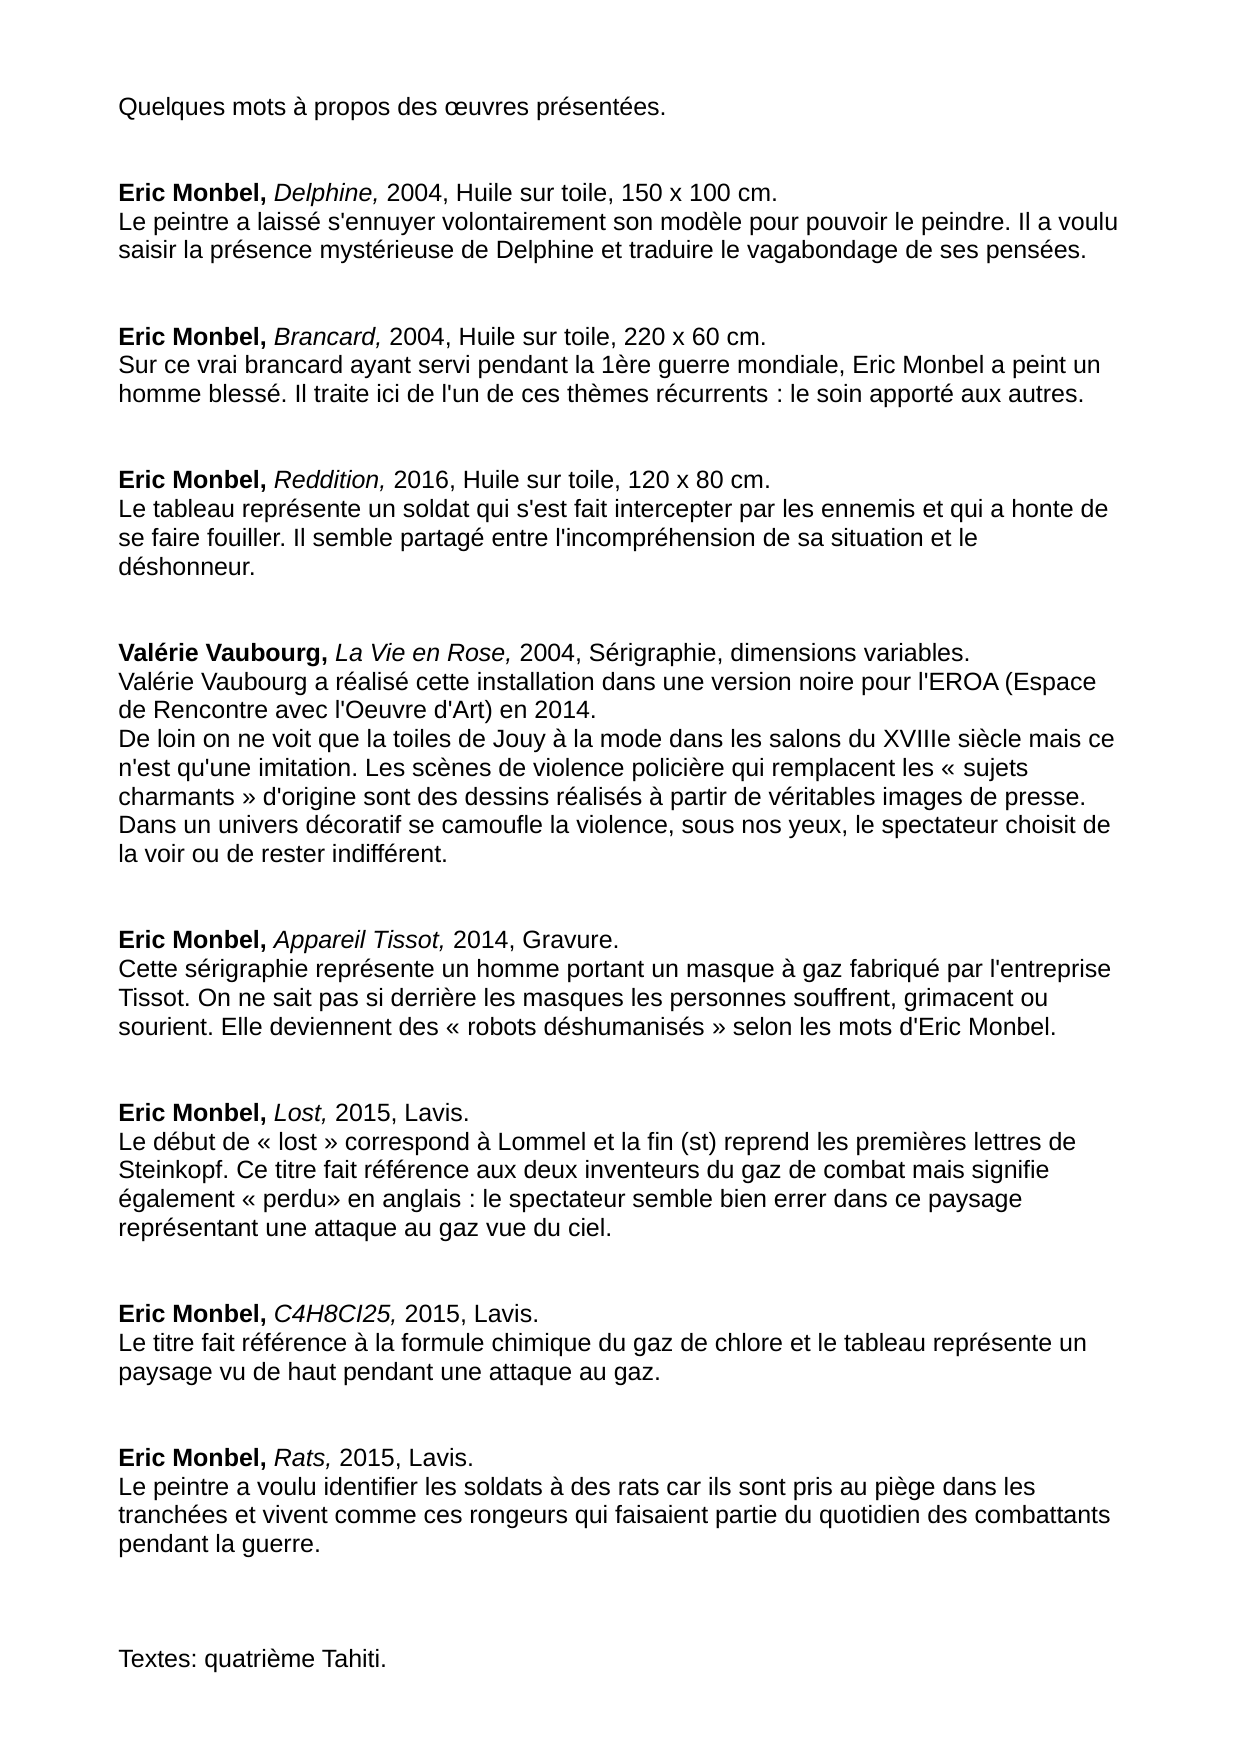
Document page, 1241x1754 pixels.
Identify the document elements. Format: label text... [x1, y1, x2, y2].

text Le tableau représente un soldat qui s'est fait intercepter par les ennemis et qui a honte de se faire fouiller. Il semble partagé entre l'incompréhension de sa situation et le déshonneur. [118, 494, 1122, 580]
text Le peintre a voulu identifier les soldats à des rats car ils sont pris au piège dans les tranchées et vivent comme ces rongeurs qui faisaient partie du quotidien des combattants pendant la guerre. [118, 1472, 1122, 1558]
text Eric Monbel, Appareil Tissot, 2014, Gravure. [118, 925, 1122, 954]
text Valérie Vaubourg, La Vie en Rose, 2004, Sérigraphie, dimensions variables. [118, 638, 1122, 667]
text Quelques mots à propos des œuvres présentées. [118, 92, 1122, 120]
text Eric Monbel, Delphine, 2004, Huile sur toile, 150 x 100 cm. [118, 178, 1122, 207]
text De loin on ne voit que la toiles de Jouy à la mode dans les salons du XVIIIe siècle mais ce n'est qu'une imitation. Les scènes de violence policière qui remplacent les « sujets charmants » d'origine sont des dessins réalisés à partir de véritables images de presse. Dans un univers décoratif se camoufle la violence, sous nos yeux, le spectateur choisit de la voir ou de rester indifférent. [118, 724, 1122, 868]
text Sur ce vrai brancard ayant servi pendant la 1ère guerre mondiale, Eric Monbel a peint un homme blessé. Il traite ici de l'un de ces thèmes récurrents : le soin apporté aux autres. [118, 350, 1122, 408]
text Valérie Vaubourg a réalisé cette installation dans une version noire pour l'EROA (Espace de Rencontre avec l'Oeuvre d'Art) en 2014. [118, 667, 1122, 724]
text Cette sérigraphie représente un homme portant un masque à gaz fabriqué par l'entreprise Tissot. On ne sait pas si derrière les masques les personnes souffrent, grimacent ou sourient. Elle deviennent des « robots déshumanisés » selon les mots d'Eric Monbel. [118, 954, 1122, 1040]
text Eric Monbel, Reddition, 2016, Huile sur toile, 120 x 80 cm. [118, 465, 1122, 494]
text Le titre fait référence à la formule chimique du gaz de chlore et le tableau représente un paysage vu de haut pendant une attaque au gaz. [118, 1328, 1122, 1385]
text Le début de « lost » correspond à Lommel et la fin (st) reprend les premières lettres de Steinkopf. Ce titre fait référence aux deux inventeurs du gaz de combat mais signifie également « perdu» en anglais : le spectateur semble bien errer dans ce paysage représentant une attaque au gaz vue du ciel. [118, 1127, 1122, 1242]
text Eric Monbel, C4H8CI25, 2015, Lavis. [118, 1299, 1122, 1328]
text Eric Monbel, Brancard, 2004, Huile sur toile, 220 x 60 cm. [118, 322, 1122, 350]
text Le peintre a laissé s'ennuyer volontairement son modèle pour pouvoir le peindre. Il a voulu saisir la présence mystérieuse de Delphine et traduire le vagabondage de ses pensées. [118, 207, 1122, 264]
text Eric Monbel, Lost, 2015, Lavis. [118, 1098, 1122, 1127]
text Textes: quatrième Tahiti. [118, 1644, 1122, 1673]
text Eric Monbel, Rats, 2015, Lavis. [118, 1443, 1122, 1472]
